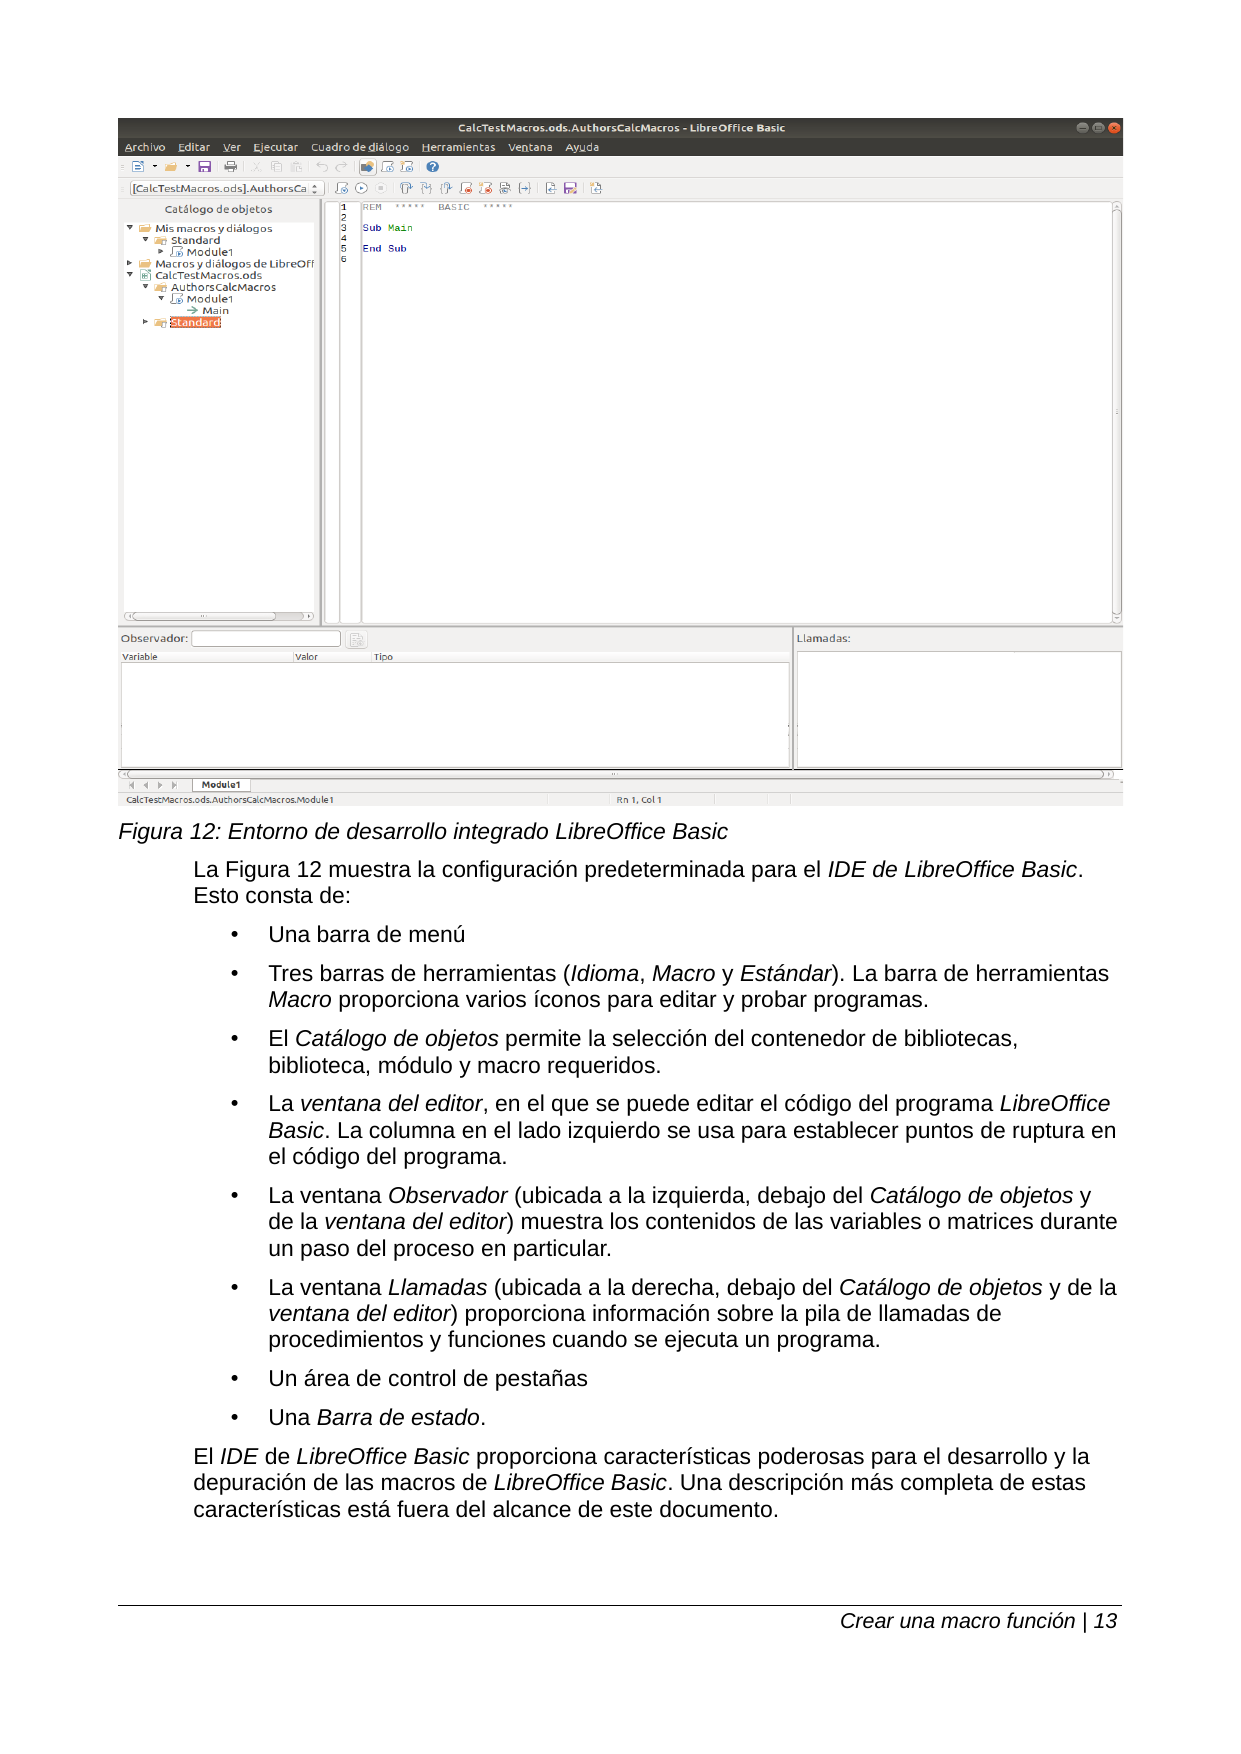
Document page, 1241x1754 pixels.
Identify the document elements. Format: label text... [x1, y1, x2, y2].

list Tres barras de herramientas (Idioma, Macro y Estándar). La barra de herramientas Macro proporciona varios íconos para editar y probar programas. [231, 960, 1122, 1013]
picture [118, 118, 1124, 806]
text Figura 12: Entorno de desarrollo integrado LibreOffice Basic [118, 818, 1123, 844]
text La Figura 12 muestra la configuración predeterminada para el IDE de LibreOffice Basic. Esto consta de: [193, 856, 1122, 909]
list Un área de control de pestañas [231, 1365, 1122, 1391]
list La ventana Llamadas (ubicada a la derecha, debajo del Catálogo de objetos y de la ventana del editor) proporciona información sobre la pila de llamadas de procedimientos y funciones cuando se ejecuta un programa. [231, 1273, 1122, 1353]
text El IDE de LibreOffice Basic proporciona características poderosas para el desarrollo y la depuración de las macros de LibreOffice Basic. Una descripción más completa de estas características está fuera del alcance de este documento. [193, 1443, 1122, 1522]
list El Catálogo de objetos permite la selección del contenedor de bibliotecas, biblioteca, módulo y macro requeridos. [231, 1025, 1122, 1078]
list La ventana Observador (ubicada a la izquierda, debajo del Catálogo de objetos y de la ventana del editor) muestra los contenidos de las variables o matrices durante un paso del proceso en particular. [231, 1182, 1122, 1261]
list Una Barra de estado. [231, 1404, 1122, 1430]
list Una barra de menú [231, 921, 1122, 947]
list La ventana del editor, en el que se puede editar el código del programa LibreOffice Basic. La columna en el lado izquierdo se usa para establecer puntos de ruptura en el código del programa. [231, 1090, 1122, 1169]
